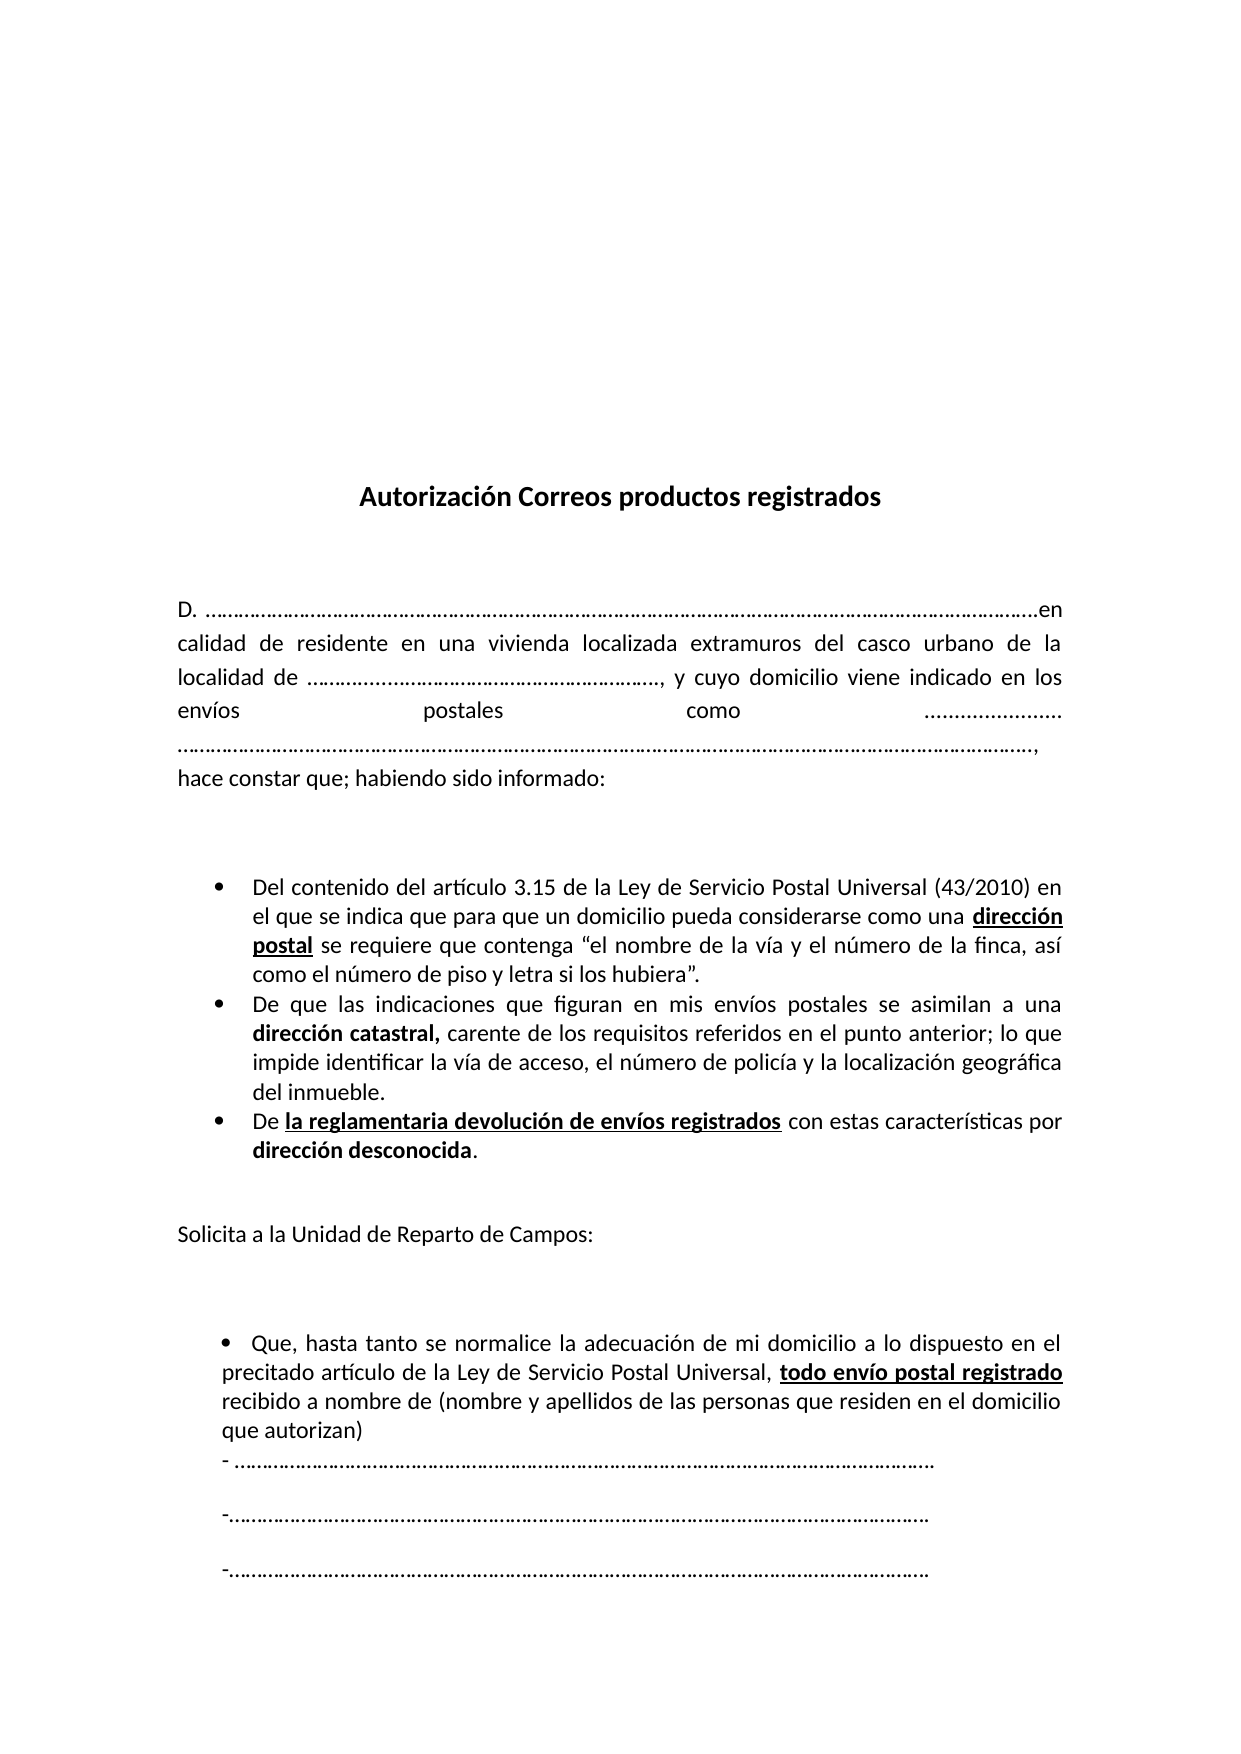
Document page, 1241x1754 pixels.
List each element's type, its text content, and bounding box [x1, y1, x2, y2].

list Del contenido del artículo 3.15 de la Ley de Servicio Postal Universal (43/2010) en el que se indica que para que un domicilio pueda considerarse como una dirección postal se requiere que contenga “el nombre de la vía y el número de la finca, así como el número de piso y letra si los hubiera”. [215, 872, 1063, 989]
list De la reglamentaria devolución de envíos registrados con estas características por dirección desconocida. [215, 1106, 1063, 1164]
list Que, hasta tanto se normalice la adecuación de mi domicilio a lo dispuesto en el precitado artículo de la Ley de Servicio Postal Universal, todo envío postal registrado recibido a nombre de (nombre y apellidos de las personas que residen en el domicilio que autorizan) [222, 1328, 1063, 1445]
text - ………………………………………………………………………………………………………………. [222, 1445, 1063, 1474]
text D. …………………………………………………………………………………………………………………………………….en calidad de residente en una vivienda localizada extramuros del casco urbano de la localidad de ………........………………………………………., y cuyo domicilio viene indicado en los envíos postales como .......................……………………………………………………………………………………………………………………………………….., hace constar que; habiendo sido informado: [177, 594, 1063, 792]
text -………………………………………………………………………………………………………………. [222, 1499, 1063, 1529]
list De que las indicaciones que figuran en mis envíos postales se asimilan a una dirección catastral, carente de los requisitos referidos en el punto anterior; lo que impide identificar la vía de acceso, el número de policía y la localización geográfica del inmueble. [215, 989, 1063, 1106]
text Solicita a la Unidad de Reparto de Campos: [177, 1219, 1063, 1248]
text -………………………………………………………………………………………………………………. [222, 1554, 1063, 1583]
text Autorización Correos productos registrados [177, 478, 1063, 514]
